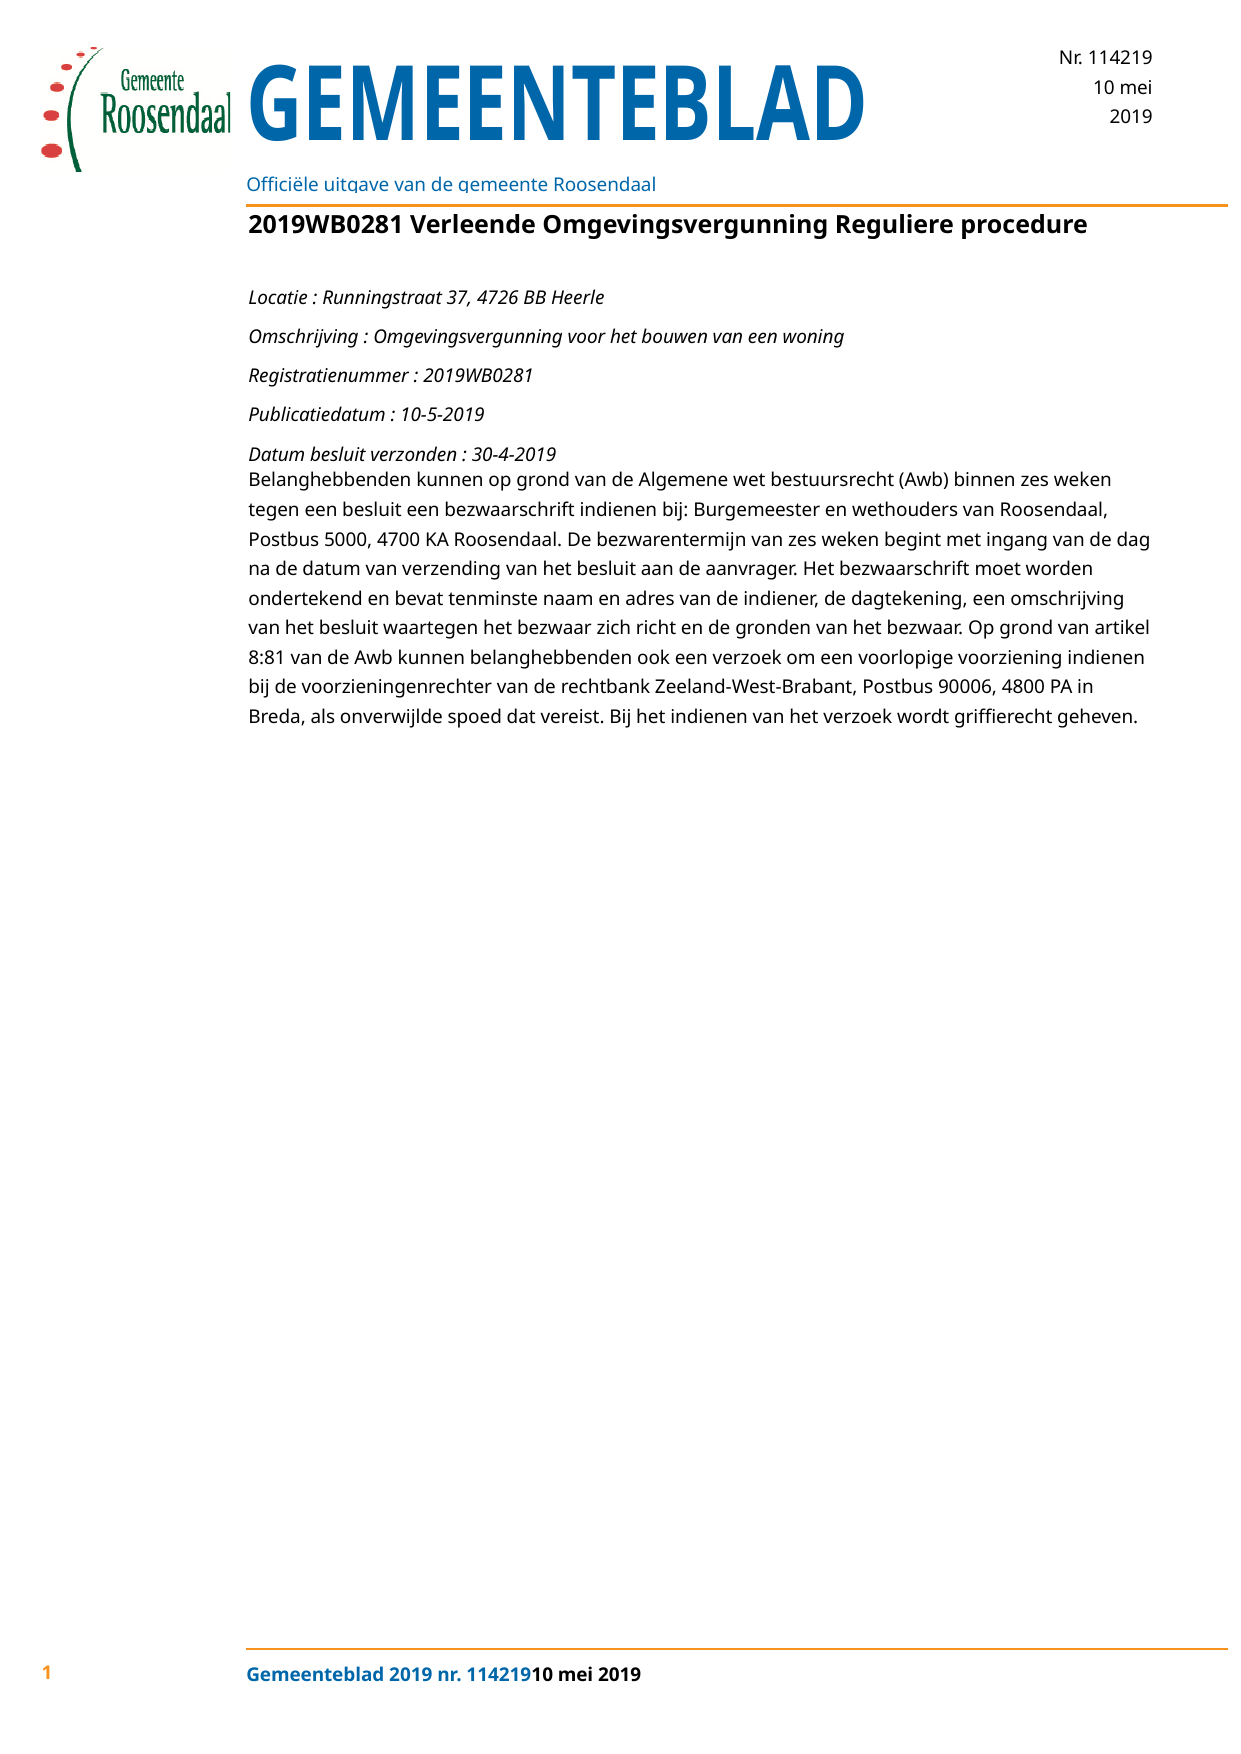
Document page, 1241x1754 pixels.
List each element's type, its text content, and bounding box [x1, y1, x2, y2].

text Belanghebbenden kunnen op grond van de Algemene wet bestuursrecht (Awb) binnen zes weken tegen een besluit een bezwaarschrift indienen bij: Burgemeester en wethouders van Roosendaal, Postbus 5000, 4700 KA Roosendaal. De bezwarentermijn van zes weken begint met ingang van de dag na de datum van verzending van het besluit aan de aanvrager. Het bezwaarschrift moet worden ondertekend en bevat tenminste naam en adres van de indiener, de dagtekening, een omschrijving van het besluit waartegen het bezwaar zich richt en de gronden van het bezwaar. Op grond van artikel 8:81 van de Awb kunnen belanghebbenden ook een verzoek om een voorlopige voorziening indienen bij de voorzieningenrechter van de rechtbank Zeeland-West-Brabant, Postbus 90006, 4800 PA in Breda, als onverwijlde spoed dat vereist. Bij het indienen van het verzoek wordt griffierecht geheven. [248, 467, 1152, 729]
picture [41, 47, 231, 172]
text Registratienummer : 2019WB0281 [248, 362, 1152, 388]
text Publicatiedatum : 10-5-2019 [248, 402, 1152, 427]
text Omschrijving : Omgevingsvergunning voor het bouwen van een woning [248, 323, 1152, 349]
text Datum besluit verzonden : 30-4-2019 [248, 441, 1152, 467]
text 2019WB0281 Verleende Omgevingsvergunning Reguliere procedure [248, 207, 1152, 241]
text Locatie : Runningstraat 37, 4726 BB Heerle [248, 284, 1152, 309]
